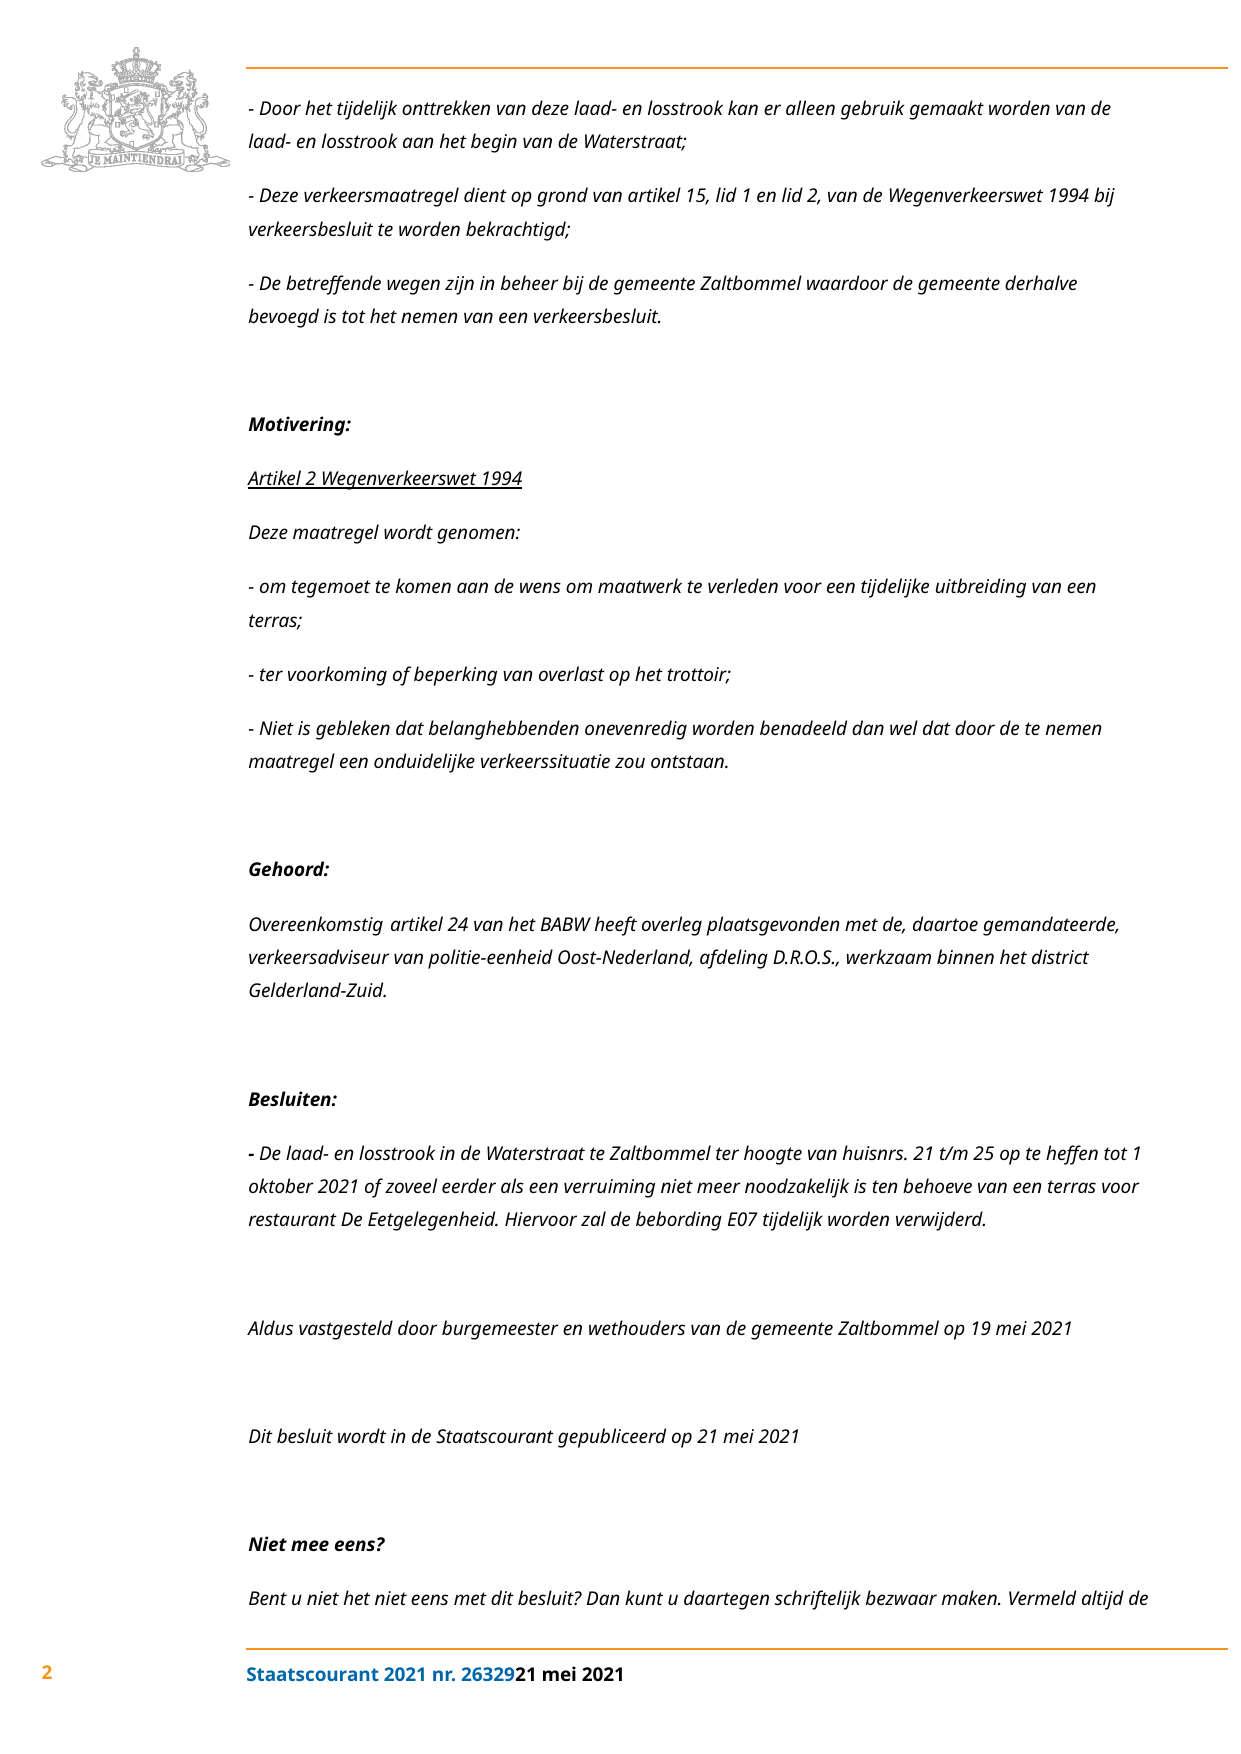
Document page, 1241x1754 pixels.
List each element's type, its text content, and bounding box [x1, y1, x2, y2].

text - De betreffende wegen zijn in beheer bij de gemeente Zaltbommel waardoor de gemeente derhalve bevoegd is tot het nemen van een verkeersbesluit. [248, 270, 1152, 329]
text Gehoord: [248, 857, 1152, 882]
text Deze maatregel wordt genomen: [248, 519, 1152, 545]
text - De laad- en losstrook in de Waterstraat te Zaltbommel ter hoogte van huisnrs. 21 t/m 25 op te heffen tot 1 oktober 2021 of zoveel eerder als een verruiming niet meer noodzakelijk is ten behoeve van een terras voor restaurant De Eetgelegenheid. Hiervoor zal de bebording E07 tijdelijk worden verwijderd. [248, 1140, 1152, 1232]
text Artikel 2 Wegenverkeerswet 1994 [248, 465, 1152, 491]
text - Deze verkeersmaatregel dient op grond van artikel 15, lid 1 en lid 2, van de Wegenverkeerswet 1994 bij verkeersbesluit te worden bekrachtigd; [248, 182, 1152, 241]
text - Niet is gebleken dat belanghebbenden onevenredig worden benadeeld dan wel dat door de te nemen maatregel een onduidelijke verkeerssituatie zou ontstaan. [248, 715, 1152, 774]
text Aldus vastgesteld door burgemeester en wethouders van de gemeente Zaltbommel op 19 mei 2021 [248, 1315, 1152, 1341]
text Dit besluit wordt in de Staatscourant gepubliceerd op 21 mei 2021 [248, 1423, 1152, 1449]
text Niet mee eens? [248, 1531, 1152, 1557]
text Besluiten: [248, 1086, 1152, 1111]
text Overeenkomstig artikel 24 van het BABW heeft overleg plaatsgevonden met de, daartoe gemandateerde, verkeersadviseur van politie-eenheid Oost-Nederland, afdeling D.R.O.S., werkzaam binnen het district Gelderland-Zuid. [248, 911, 1152, 1003]
text - ter voorkoming of beperking van overlast op het trottoir; [248, 661, 1152, 687]
text Motivering: [248, 411, 1152, 437]
text - Door het tijdelijk onttrekken van deze laad- en losstrook kan er alleen gebruik gemaakt worden van de laad- en losstrook aan het begin van de Waterstraat; [248, 95, 1152, 154]
text Bent u niet het niet eens met dit besluit? Dan kunt u daartegen schriftelijk bezwaar maken. Vermeld altijd de [248, 1585, 1152, 1611]
picture [41, 47, 231, 172]
text - om tegemoet te komen aan de wens om maatwerk te verleden voor een tijdelijke uitbreiding van een terras; [248, 573, 1152, 633]
